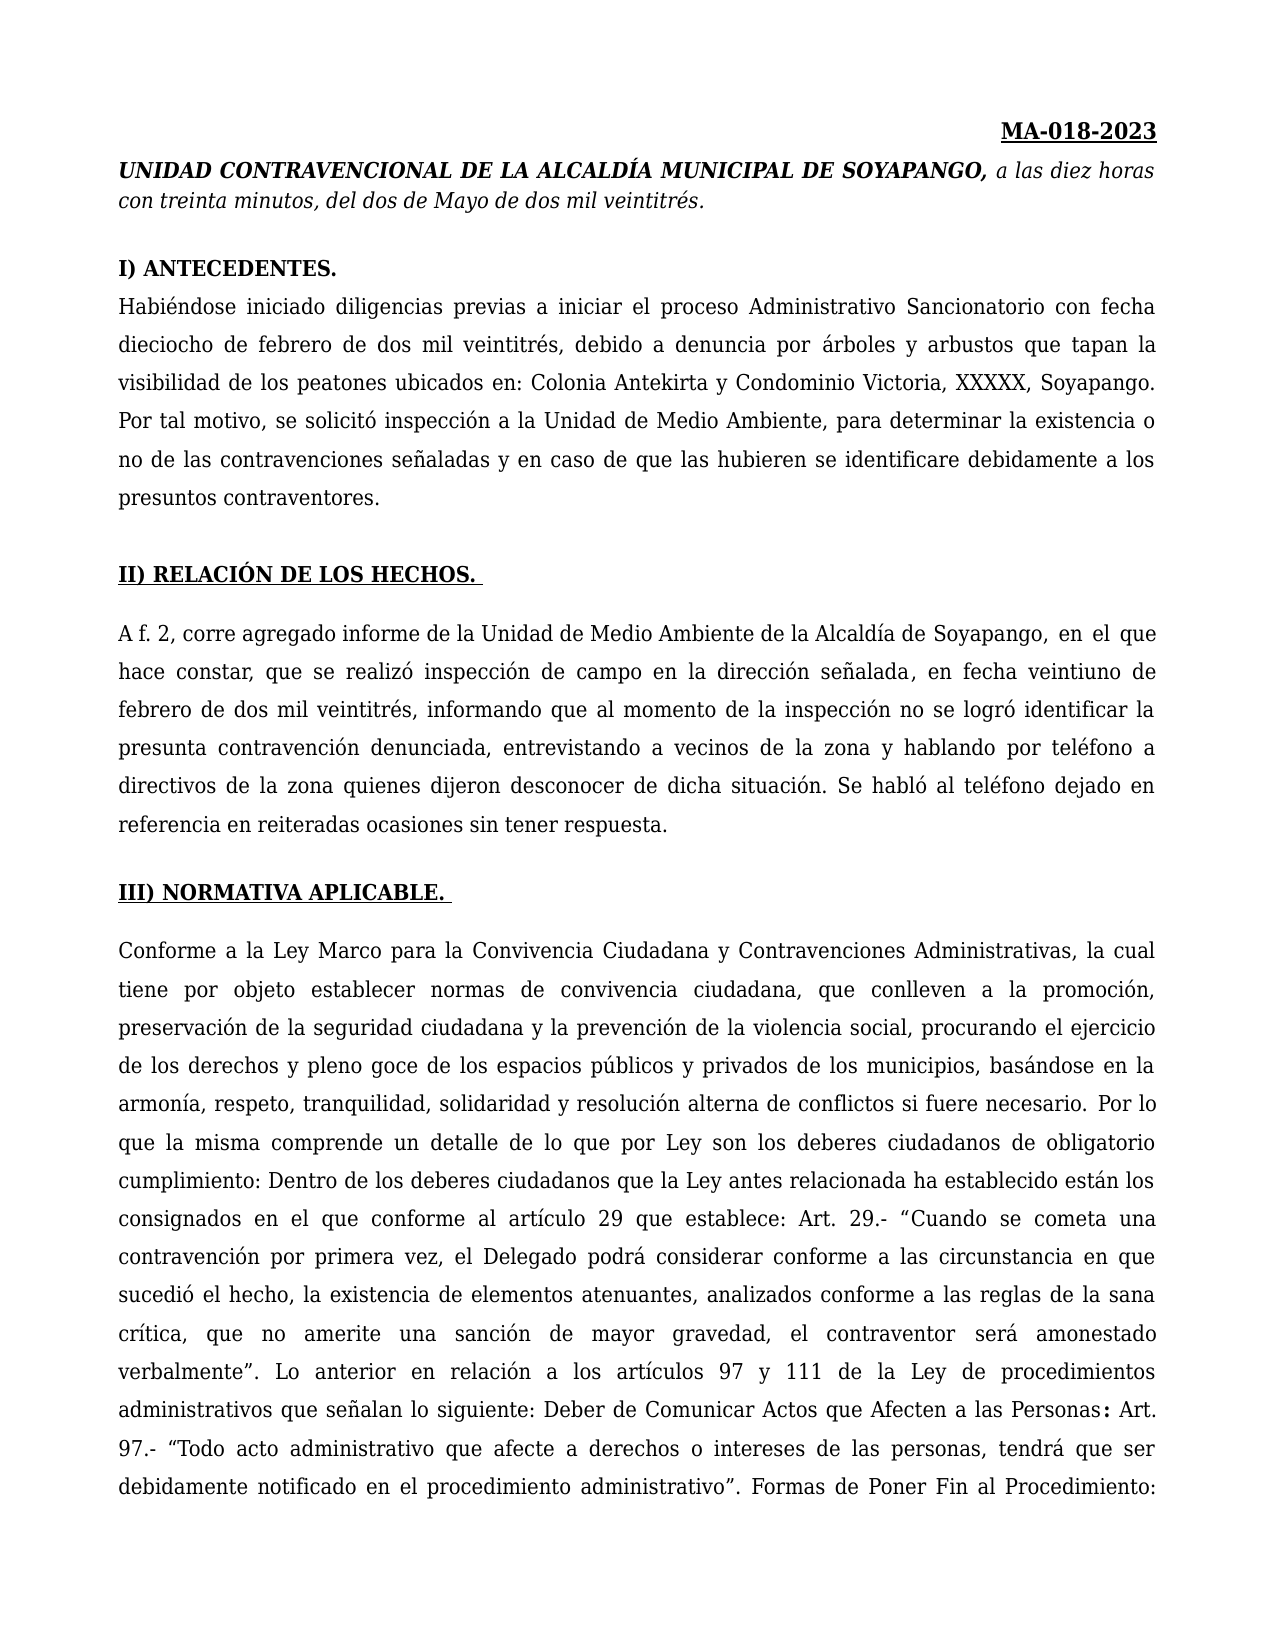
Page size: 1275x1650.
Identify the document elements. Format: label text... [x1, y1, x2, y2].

text MA-018-2023 [118, 118, 1157, 145]
text III) NORMATIVA APLICABLE. [118, 880, 1157, 905]
text A f. 2, corre agregado informe de la Unidad de Medio Ambiente de la Alcaldía de Soyapango, en el que hace constar, que se realizó inspección de campo en la dirección señalada, en fecha veintiuno de febrero de dos mil veintitrés, informando que al momento de la inspección no se logró identificar la presunta contravención denunciada, entrevistando a vecinos de la zona y hablando por teléfono a directivos de la zona quienes dijeron desconocer de dicha situación. Se habló al teléfono dejado en referencia en reiteradas ocasiones sin tener respuesta. [118, 621, 1157, 837]
text I) ANTECEDENTES. [118, 255, 1157, 281]
text Conforme a la Ley Marco para la Convivencia Ciudadana y Contravenciones Administrativas, la cual tiene por objeto establecer normas de convivencia ciudadana, que conlleven a la promoción, preservación de la seguridad ciudadana y la prevención de la violencia social, procurando el ejercicio de los derechos y pleno goce de los espacios públicos y privados de los municipios, basándose en la armonía, respeto, tranquilidad, solidaridad y resolución alterna de conflictos si fuere necesario. Por lo que la misma comprende un detalle de lo que por Ley son los deberes ciudadanos de obligatorio cumplimiento: Dentro de los deberes ciudadanos que la Ley antes relacionada ha establecido están los consignados en el que conforme al artículo 29 que establece: Art. 29.- “Cuando se cometa una contravención por primera vez, el Delegado podrá considerar conforme a las circunstancia en que sucedió el hecho, la existencia de elementos atenuantes, analizados conforme a las reglas de la sana crítica, que no amerite una sanción de mayor gravedad, el contraventor será amonestado verbalmente”. Lo anterior en relación a los artículos 97 y 111 de la Ley de procedimientos administrativos que señalan lo siguiente: Deber de Comunicar Actos que Afecten a las Personas: Art. 97.- “Todo acto administrativo que afecte a derechos o intereses de las personas, tendrá que ser debidamente notificado en el procedimiento administrativo”. Formas de Poner Fin al Procedimiento: [118, 938, 1157, 1499]
text Habiéndose iniciado diligencias previas a iniciar el proceso Administrativo Sancionatorio con fecha dieciocho de febrero de dos mil veintitrés, debido a denuncia por árboles y arbustos que tapan la visibilidad de los peatones ubicados en: Colonia Antekirta y Condominio Victoria, XXXXX, Soyapango. Por tal motivo, se solicitó inspección a la Unidad de Medio Ambiente, para determinar la existencia o no de las contravenciones señaladas y en caso de que las hubieren se identificare debidamente a los presuntos contraventores. [118, 294, 1157, 511]
text UNIDAD CONTRAVENCIONAL DE LA ALCALDÍA MUNICIPAL DE SOYAPANGO, a las diez horas con treinta minutos, del dos de Mayo de dos mil veintitrés. [118, 158, 1157, 213]
text II) RELACIÓN DE LOS HECHOS. [118, 562, 1157, 588]
